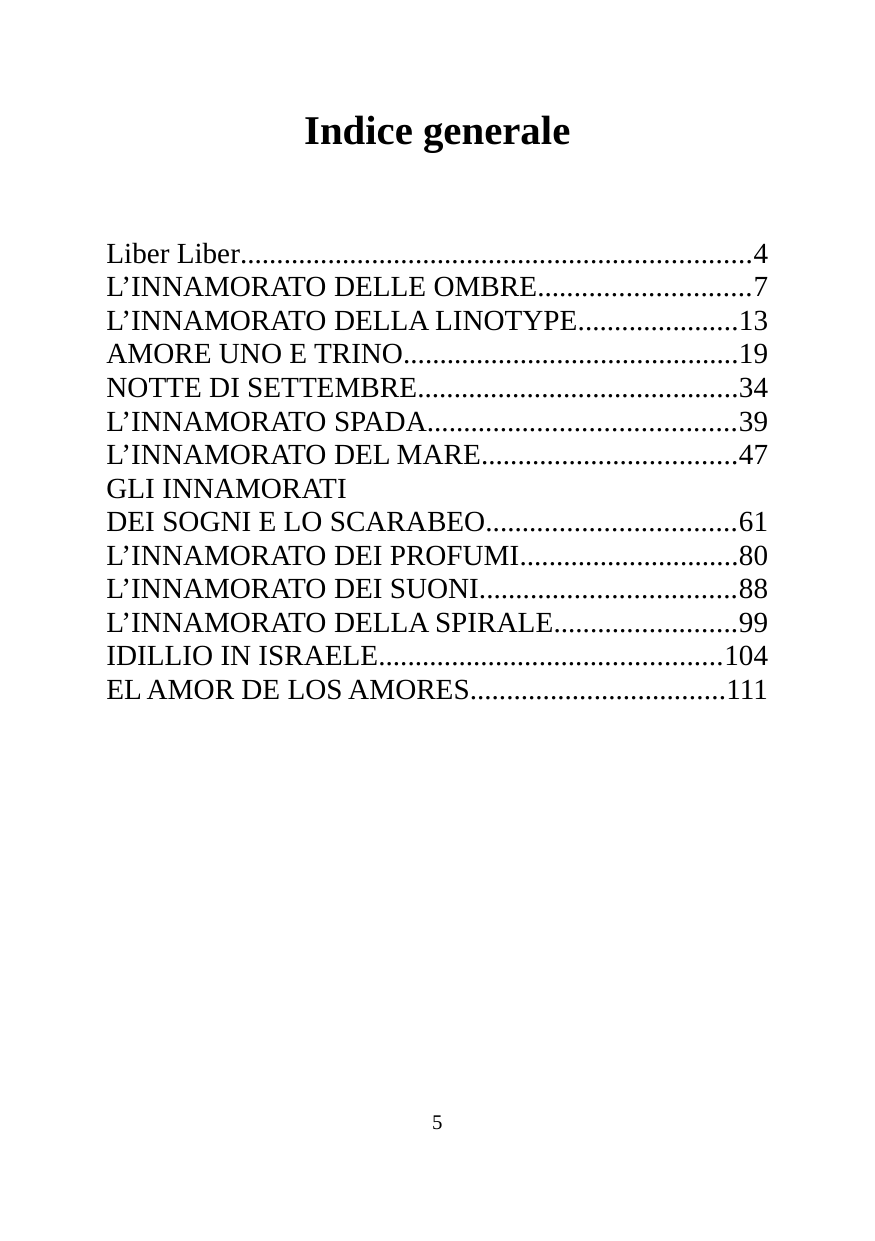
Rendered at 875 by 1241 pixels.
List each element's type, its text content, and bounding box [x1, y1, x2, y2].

subtitle Indice generale [106, 106, 768, 153]
text L’INNAMORATO SPADA 39 [106, 404, 768, 437]
text L’INNAMORATO DEL MARE 47 [106, 437, 768, 471]
text L’INNAMORATO DEI SUONI 88 [106, 571, 768, 605]
text Liber Liber 4 [106, 236, 768, 269]
text L’INNAMORATO DEI PROFUMI 80 [106, 538, 768, 571]
text GLI INNAMORATI DEI SOGNI E LO SCARABEO 61 [106, 471, 768, 538]
text L’INNAMORATO DELLA SPIRALE 99 [106, 605, 768, 638]
text L’INNAMORATO DELLA LINOTYPE 13 [106, 303, 768, 337]
text IDILLIO IN ISRAELE 104 [106, 638, 768, 672]
text AMORE UNO E TRINO 19 [106, 337, 768, 370]
text EL AMOR DE LOS AMORES 111 [106, 672, 768, 706]
text NOTTE DI SETTEMBRE 34 [106, 370, 768, 404]
text L’INNAMORATO DELLE OMBRE 7 [106, 269, 768, 303]
